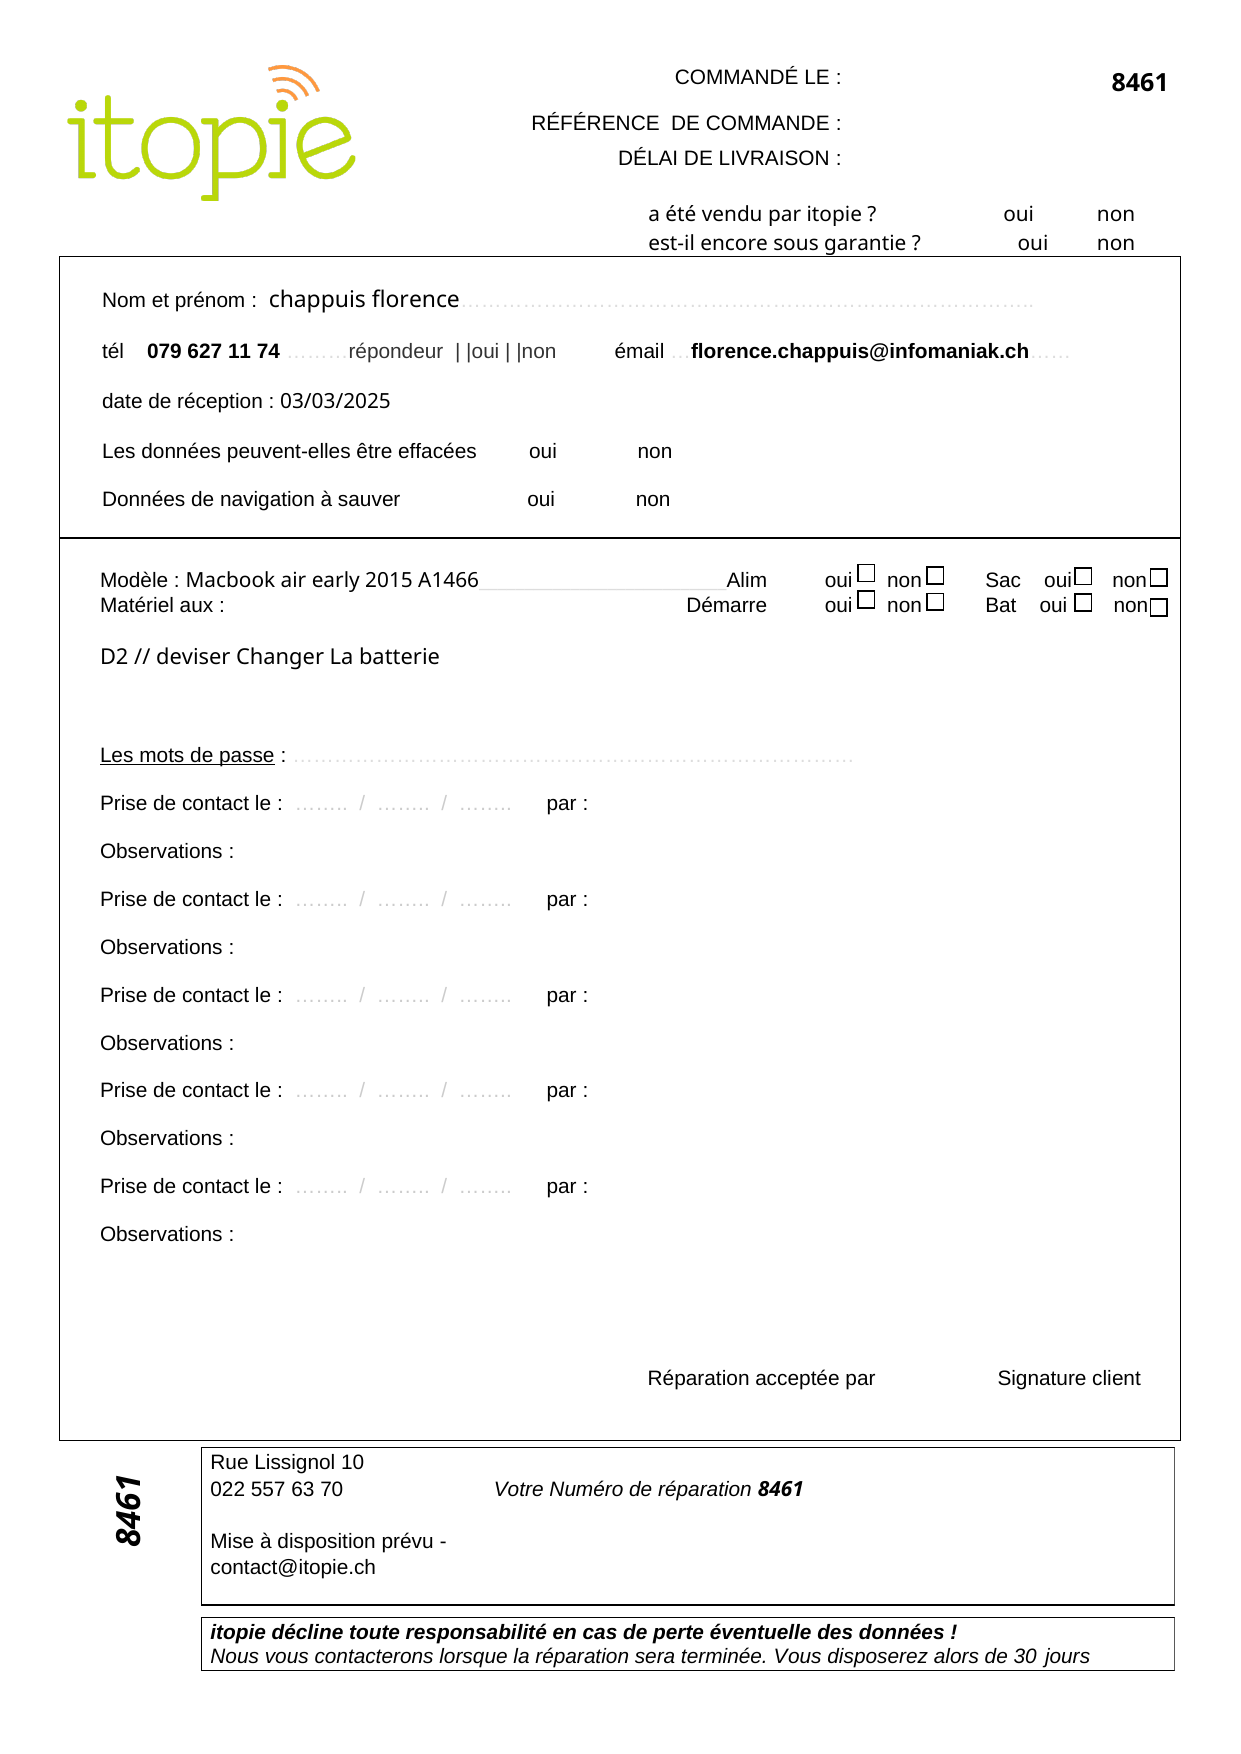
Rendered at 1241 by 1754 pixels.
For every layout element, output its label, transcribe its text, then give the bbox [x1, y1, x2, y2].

text Prise de contact le : …….. / …….. / …….. par : [60, 788, 1180, 815]
table_header Rue Lissignol 10 022 557 63 70 Votre Numéro de réparation 8461 Mise à disposition prévu - contact@itopie.ch [195, 1441, 1180, 1611]
text est-il encore sous garantie ? oui non [59, 228, 1181, 256]
table_cell itopie décline toute responsabilité en cas de perte éventuelle des données ! Nous vous contacterons lorsque la réparation sera terminée. Vous disposerez alors de 30 jours [195, 1611, 1180, 1677]
text Observations : [60, 1219, 1180, 1246]
text Prise de contact le : …….. / …….. / …….. par : [60, 979, 1180, 1006]
text a été vendu par itopie ? oui non [59, 199, 1181, 228]
text D2 // deviser Changer La batterie [60, 638, 1180, 671]
text Observations : [60, 931, 1180, 958]
text Données de navigation à sauver oui non [60, 484, 1180, 511]
text Observations : [60, 1123, 1180, 1150]
text tél 079 627 11 74 ………répondeur | |oui | |non émail …florence.chappuis@infomaniak.ch…… [60, 335, 1180, 362]
text Les mots de passe : ……………………………………………………………………… [60, 740, 1180, 767]
text Les données peuvent-elles être effacées oui non [60, 436, 1180, 463]
table_header COMMANDÉ LE : [490, 59, 847, 104]
text Prise de contact le : …….. / …….. / …….. par : [60, 1075, 1180, 1102]
text Prise de contact le : …….. / …….. / …….. par : [60, 1171, 1180, 1198]
text Observations : [60, 836, 1180, 863]
text Modèle : Macbook air early 2015 A1466 Alim oui non Sac oui non [879, 562, 925, 590]
table_header 8461 [59, 1441, 195, 1677]
text Matériel aux : Démarre oui non Bat oui non [60, 590, 1180, 617]
text Prise de contact le : …….. / …….. / …….. par : [60, 883, 1180, 911]
picture [67, 65, 356, 201]
table_cell RÉFÉRENCE DE COMMANDE : [490, 105, 847, 140]
table_cell DÉLAI DE LIVRAISON : [490, 140, 847, 175]
text Réparation acceptée par Signature client [60, 1363, 1180, 1390]
table_cell [847, 140, 1180, 175]
text Observations : [60, 1027, 1180, 1054]
text Modèle : Macbook air early 2015 A1466 Alim oui non Sac oui non [60, 562, 856, 590]
table_cell [847, 105, 1180, 140]
text Nom et prénom : chappuis florence……………………………………………………………………….. [60, 280, 1180, 314]
table_header 8461 [847, 59, 1180, 104]
text Modèle : Macbook air early 2015 A1466 Alim oui non Sac oui non [948, 562, 1180, 590]
text date de réception : 03/03/2025 [60, 383, 1180, 415]
